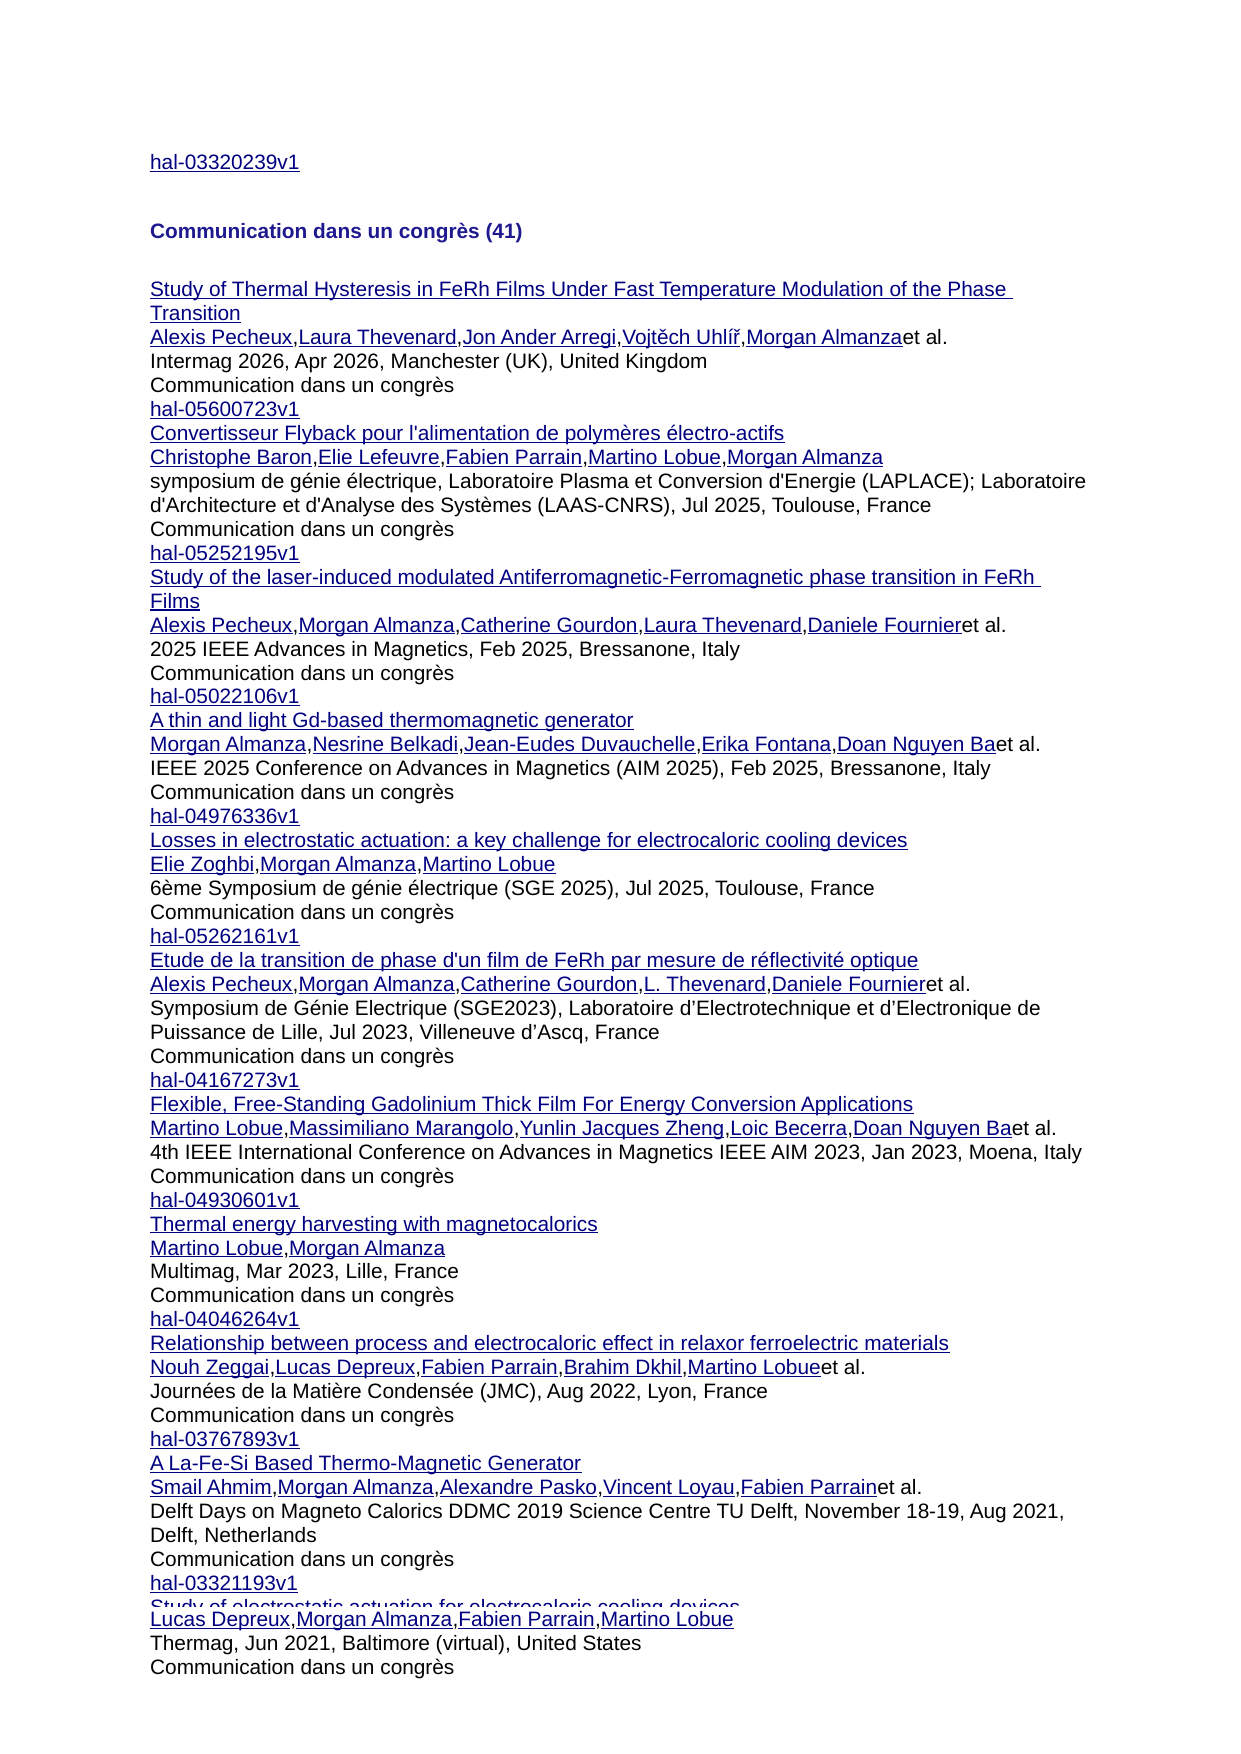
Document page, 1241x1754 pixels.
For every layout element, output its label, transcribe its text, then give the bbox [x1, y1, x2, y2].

table_cell Flexible, Free-Standing Gadolinium Thick Film For Energy Conversion Applications Martino Lobue,Massimiliano Marangolo,Yunlin Jacques Zheng,Loic Becerra,Doan Nguyen Baet al. 4th IEEE International Conference on Advances in Magnetics IEEE AIM 2023, Jan 2023, Moena, Italy Communication dans un congrès hal-04930601v1 [150, 1092, 1090, 1211]
table_cell Etude de la transition de phase d'un film de FeRh par mesure de réflectivité optique Alexis Pecheux,Morgan Almanza,Catherine Gourdon,L. Thevenard,Daniele Fournieret al. Symposium de Génie Electrique (SGE2023), Laboratoire d’Electrotechnique et d’Electronique de Puissance de Lille, Jul 2023, Villeneuve d’Ascq, France Communication dans un congrès hal-04167273v1 [150, 948, 1090, 1092]
table_cell A thin and light Gd-based thermomagnetic generator Morgan Almanza,Nesrine Belkadi,Jean-Eudes Duvauchelle,Erika Fontana,Doan Nguyen Baet al. IEEE 2025 Conference on Advances in Magnetics (AIM 2025), Feb 2025, Bressanone, Italy Communication dans un congrès hal-04976336v1 [150, 708, 1090, 828]
subtitle Communication dans un congrès (41) [150, 219, 1090, 243]
table_cell Study of electrostatic actuation for electrocaloric cooling devices Lucas Depreux,Morgan Almanza,Fabien Parrain,Martino Lobue Thermag, Jun 2021, Baltimore (virtual), United States Communication dans un congrès [150, 1595, 1090, 1679]
table_cell Study of the laser-induced modulated Antiferromagnetic-Ferromagnetic phase transition in FeRh Films Alexis Pecheux,Morgan Almanza,Catherine Gourdon,Laura Thevenard,Daniele Fournieret al. 2025 IEEE Advances in Magnetics, Feb 2025, Bressanone, Italy Communication dans un congrès hal-05022106v1 [150, 565, 1090, 708]
table_cell A La-Fe-Si Based Thermo-Magnetic Generator Smail Ahmim,Morgan Almanza,Alexandre Pasko,Vincent Loyau,Fabien Parrainet al. Delft Days on Magneto Calorics DDMC 2019 Science Centre TU Delft, November 18-19, Aug 2021, Delft, Netherlands Communication dans un congrès hal-03321193v1 [150, 1451, 1090, 1595]
table_cell Thermal energy harvesting with magnetocalorics Martino Lobue,Morgan Almanza Multimag, Mar 2023, Lille, France Communication dans un congrès hal-04046264v1 [150, 1211, 1090, 1331]
table_cell Relationship between process and electrocaloric effect in relaxor ferroelectric materials Nouh Zeggai,Lucas Depreux,Fabien Parrain,Brahim Dkhil,Martino Lobueet al. Journées de la Matière Condensée (JMC), Aug 2022, Lyon, France Communication dans un congrès hal-03767893v1 [150, 1331, 1090, 1451]
table_cell Losses in electrostatic actuation: a key challenge for electrocaloric cooling devices Elie Zoghbi,Morgan Almanza,Martino Lobue 6ème Symposium de génie électrique (SGE 2025), Jul 2025, Toulouse, France Communication dans un congrès hal-05262161v1 [150, 828, 1090, 948]
table_header Study of Thermal Hysteresis in FeRh Films Under Fast Temperature Modulation of the Phase Transition Alexis Pecheux,Laura Thevenard,Jon Ander Arregi,Vojtěch Uhlíř,Morgan Almanzaet al. Intermag 2026, Apr 2026, Manchester (UK), United Kingdom Communication dans un congrès hal-05600723v1 [150, 277, 1090, 421]
table_cell hal-03320239v1 [150, 150, 1090, 174]
table_cell Convertisseur Flyback pour l'alimentation de polymères électro-actifs Christophe Baron,Elie Lefeuvre,Fabien Parrain,Martino Lobue,Morgan Almanza symposium de génie électrique, Laboratoire Plasma et Conversion d'Energie (LAPLACE); Laboratoire d'Architecture et d'Analyse des Systèmes (LAAS-CNRS), Jul 2025, Toulouse, France Communication dans un congrès hal-05252195v1 [150, 421, 1090, 564]
